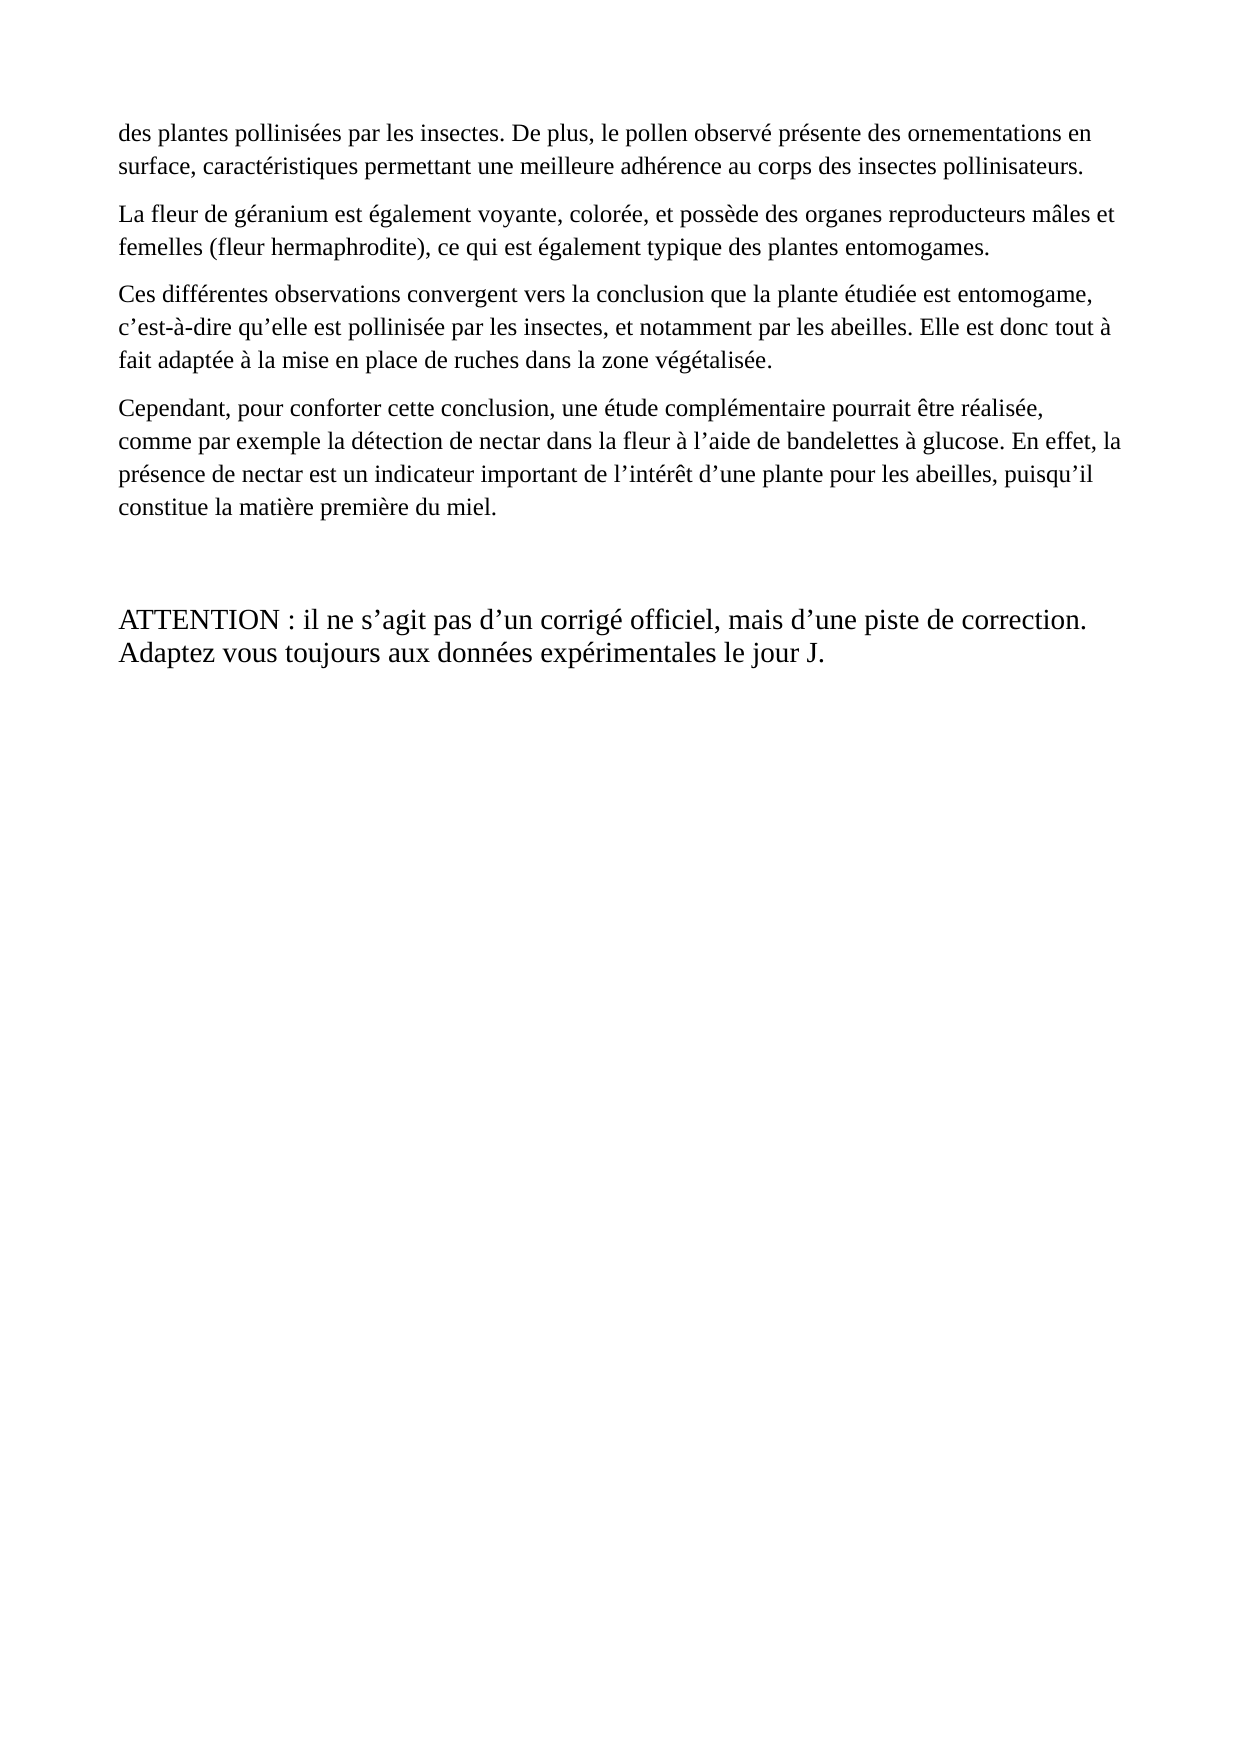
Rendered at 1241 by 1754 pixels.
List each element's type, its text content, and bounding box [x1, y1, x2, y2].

text Ces différentes observations convergent vers la conclusion que la plante étudiée est entomogame, c’est-à-dire qu’elle est pollinisée par les insectes, et notamment par les abeilles. Elle est donc tout à fait adaptée à la mise en place de ruches dans la zone végétalisée. [118, 279, 1122, 374]
text Cependant, pour conforter cette conclusion, une étude complémentaire pourrait être réalisée, comme par exemple la détection de nectar dans la fleur à l’aide de bandelettes à glucose. En effet, la présence de nectar est un indicateur important de l’intérêt d’une plante pour les abeilles, puisqu’il constitue la matière première du miel. [118, 393, 1122, 521]
subtitle ATTENTION : il ne s’agit pas d’un corrigé officiel, mais d’une piste de correction. Adaptez vous toujours aux données expérimentales le jour J. [118, 602, 1122, 669]
text des plantes pollinisées par les insectes. De plus, le pollen observé présente des ornementations en surface, caractéristiques permettant une meilleure adhérence au corps des insectes pollinisateurs. [118, 118, 1122, 180]
text La fleur de géranium est également voyante, colorée, et possède des organes reproducteurs mâles et femelles (fleur hermaphrodite), ce qui est également typique des plantes entomogames. [118, 199, 1122, 261]
